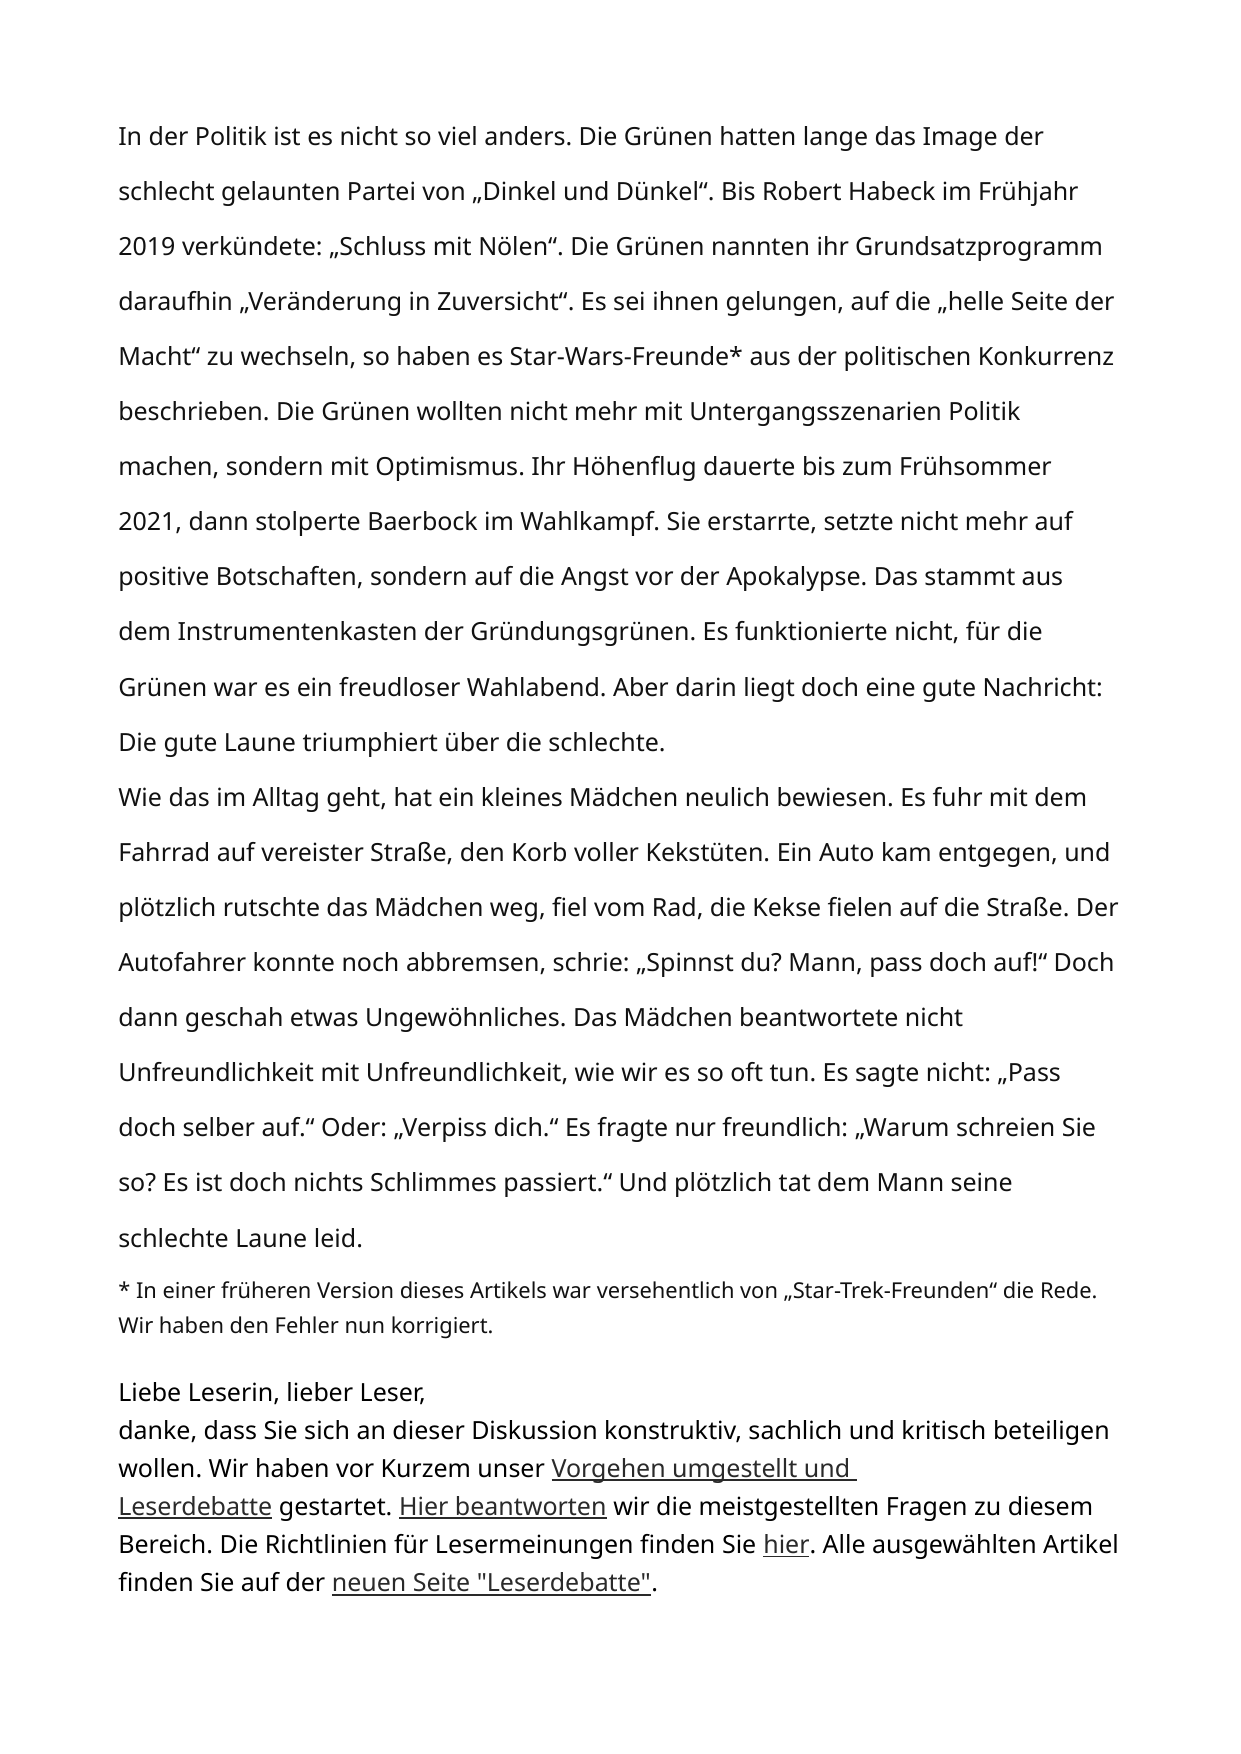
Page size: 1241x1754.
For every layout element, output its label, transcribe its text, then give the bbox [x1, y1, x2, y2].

text danke, dass Sie sich an dieser Diskussion konstruktiv, sachlich und kritisch beteiligen wollen. Wir haben vor Kurzem unser Vorgehen umgestellt und Leserdebatte gestartet. Hier beantworten wir die meistgestellten Fragen zu diesem Bereich. Die Richtlinien für Lesermeinungen finden Sie hier. Alle ausgewählten Artikel finden Sie auf der neuen Seite "Leserdebatte". [118, 1412, 1122, 1599]
text Liebe Leserin, lieber Leser, [118, 1374, 1122, 1408]
text In der Politik ist es nicht so viel anders. Die Grünen hatten lange das Image der schlecht gelaunten Partei von „Dinkel und Dünkel“. Bis Robert Habeck im Frühjahr 2019 verkündete: „Schluss mit Nölen“. Die Grünen nannten ihr Grundsatzprogramm daraufhin „Veränderung in Zuversicht“. Es sei ihnen gelungen, auf die „helle Seite der Macht“ zu wechseln, so haben es Star-Wars-Freunde* aus der politischen Konkurrenz beschrieben. Die Grünen wollten nicht mehr mit Untergangsszenarien Politik machen, sondern mit Optimismus. Ihr Höhenflug dauerte bis zum Frühsommer 2021, dann stolperte Baerbock im Wahlkampf. Sie erstarrte, setzte nicht mehr auf positive Botschaften, sondern auf die Angst vor der Apokalypse. Das stammt aus dem Instrumentenkasten der Gründungsgrünen. Es funktionierte nicht, für die Grünen war es ein freudloser Wahlabend. Aber darin liegt doch eine gute Nachricht: Die gute Laune triumphiert über die schlechte. [118, 118, 1122, 758]
text * In einer früheren Version dieses Artikels war versehentlich von „Star-Trek-Freunden“ die Rede. Wir haben den Fehler nun korrigiert. [118, 1275, 1122, 1340]
text Wie das im Alltag geht, hat ein kleines Mädchen neulich bewiesen. Es fuhr mit dem Fahrrad auf vereister Straße, den Korb voller Kekstüten. Ein Auto kam entgegen, und plötzlich rutschte das Mädchen weg, fiel vom Rad, die Kekse fielen auf die Straße. Der Autofahrer konnte noch abbremsen, schrie: „Spinnst du? Mann, pass doch auf!“ Doch dann geschah etwas Ungewöhnliches. Das Mädchen beantwortete nicht Unfreundlichkeit mit Unfreundlichkeit, wie wir es so oft tun. Es sagte nicht: „Pass doch selber auf.“ Oder: „Verpiss dich.“ Es fragte nur freundlich: „Warum schreien Sie so? Es ist doch nichts Schlimmes passiert.“ Und plötzlich tat dem Mann seine schlechte Laune leid. [118, 779, 1122, 1254]
